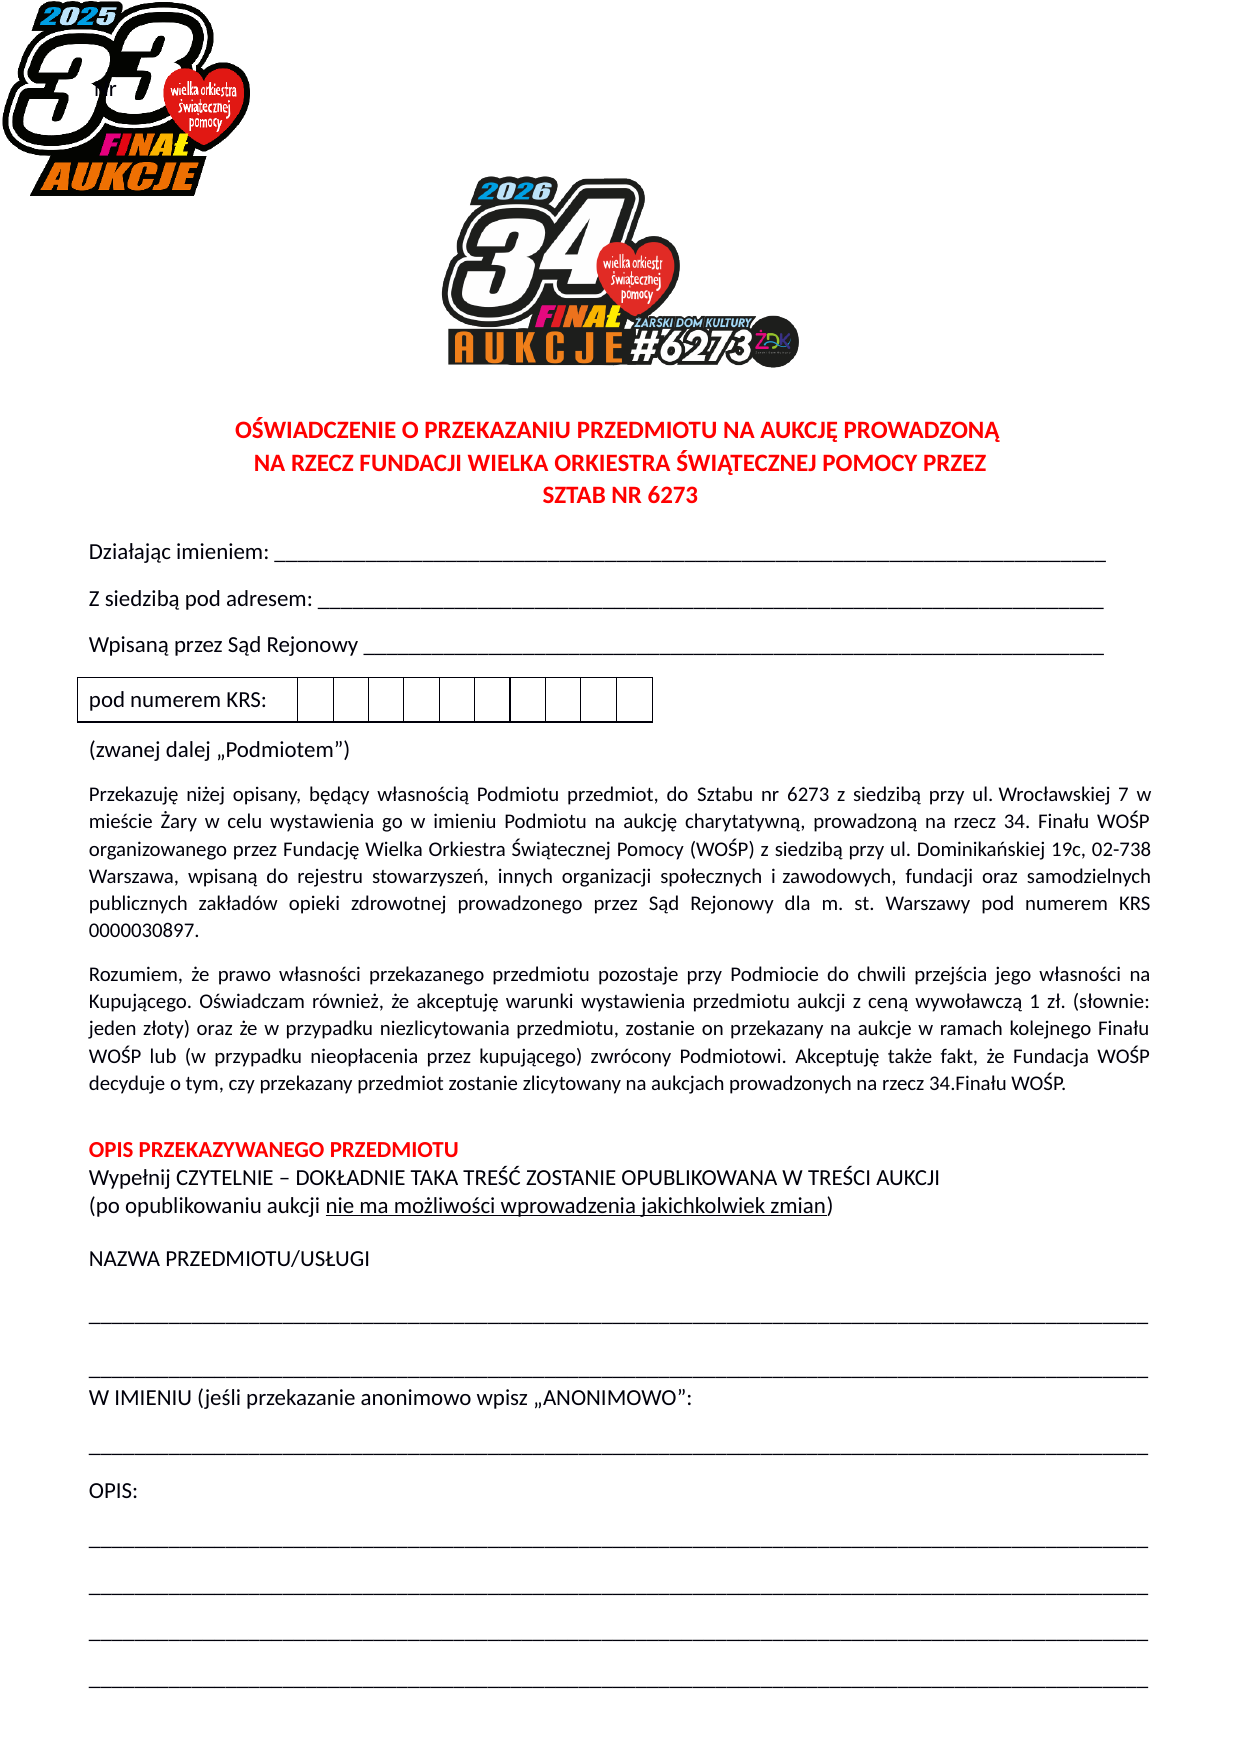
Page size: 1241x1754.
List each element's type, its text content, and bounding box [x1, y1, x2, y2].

text Rozumiem, że prawo własności przekazanego przedmiotu pozostaje przy Podmiocie do chwili przejścia jego własności na Kupującego. Oświadczam również, że akceptuję warunki wystawienia przedmiotu aukcji z ceną wywoławczą 1 zł. (słownie: jeden złoty) oraz że w przypadku niezlicytowania przedmiotu, zostanie on przekazany na aukcje w ramach kolejnego Finału WOŚP lub (w przypadku nieopłacenia przez kupującego) zwrócony Podmiotowi. Akceptuję także fakt, że Fundacja WOŚP decyduje o tym, czy przekazany przedmiot zostanie zlicytowany na aukcjach prowadzonych na rzecz 34.Finału WOŚP. [89, 961, 1152, 1095]
text _____________________________________________________________________________________________ [89, 1299, 1152, 1327]
text OPIS: [89, 1477, 1152, 1504]
table_header [334, 678, 368, 721]
table_header [581, 678, 616, 721]
table_header [546, 678, 580, 721]
text _____________________________________________________________________________________________W IMIENIU (jeśli przekazanie anonimowo wpisz „ANONIMOWO”: [89, 1353, 1152, 1411]
text (po opublikowaniu aukcji nie ma możliwości wprowadzenia jakichkolwiek zmian) [89, 1191, 1152, 1219]
text Z siedzibą pod adresem: _____________________________________________________________________ [89, 584, 1152, 612]
table_header [440, 678, 474, 721]
text _____________________________________________________________________________________________ [89, 1570, 1152, 1598]
table_header [298, 678, 333, 721]
picture [441, 176, 799, 368]
text (zwanej dalej „Podmiotem”) [89, 735, 1152, 763]
table_header [617, 678, 652, 721]
picture [0, 0, 252, 197]
text Wpisaną przez Sąd Rejonowy _________________________________________________________________ [89, 630, 1152, 658]
table_header [369, 678, 403, 721]
table_header [404, 678, 439, 721]
text NAZWA PRZEDMIOTU/USŁUGI [89, 1244, 1152, 1272]
text OPIS PRZEKAZYWANEGO PRZEDMIOTU [89, 1135, 1152, 1163]
table_header pod numerem KRS: [78, 678, 297, 721]
text _____________________________________________________________________________________________ [89, 1430, 1152, 1458]
text Działając imieniem: _________________________________________________________________________ [89, 537, 1152, 565]
text Przekazuję niżej opisany, będący własnością Podmiotu przedmiot, do Sztabu nr 6273 z siedzibą przy ul. Wrocławskiej 7 w mieście Żary w celu wystawienia go w imieniu Podmiotu na aukcję charytatywną, prowadzoną na rzecz 34. Finału WOŚP organizowanego przez Fundację Wielka Orkiestra Świątecznej Pomocy (WOŚP) z siedzibą przy ul. Dominikańskiej 19c, 02-738 Warszawa, wpisaną do rejestru stowarzyszeń, innych organizacji społecznych i zawodowych, fundacji oraz samodzielnych publicznych zakładów opieki zdrowotnej prowadzonego przez Sąd Rejonowy dla m. st. Warszawy pod numerem KRS 0000030897. [89, 781, 1152, 943]
text _____________________________________________________________________________________________ [89, 1616, 1152, 1644]
text _____________________________________________________________________________________________ [89, 1523, 1152, 1551]
table_header [475, 678, 509, 721]
text _____________________________________________________________________________________________ [89, 1663, 1152, 1691]
text OŚWIADCZENIE O PRZEKAZANIU PRZEDMIOTU NA AUKCJĘ PROWADZONĄ NA RZECZ FUNDACJI WIELKA ORKIESTRA ŚWIĄTECZNEJ POMOCY PRZEZ SZTAB NR 6273 [89, 414, 1152, 510]
table_header [511, 678, 545, 721]
text Wypełnij CZYTELNIE – DOKŁADNIE TAKA TREŚĆ ZOSTANIE OPUBLIKOWANA W TREŚCI AUKCJI [89, 1163, 1152, 1191]
